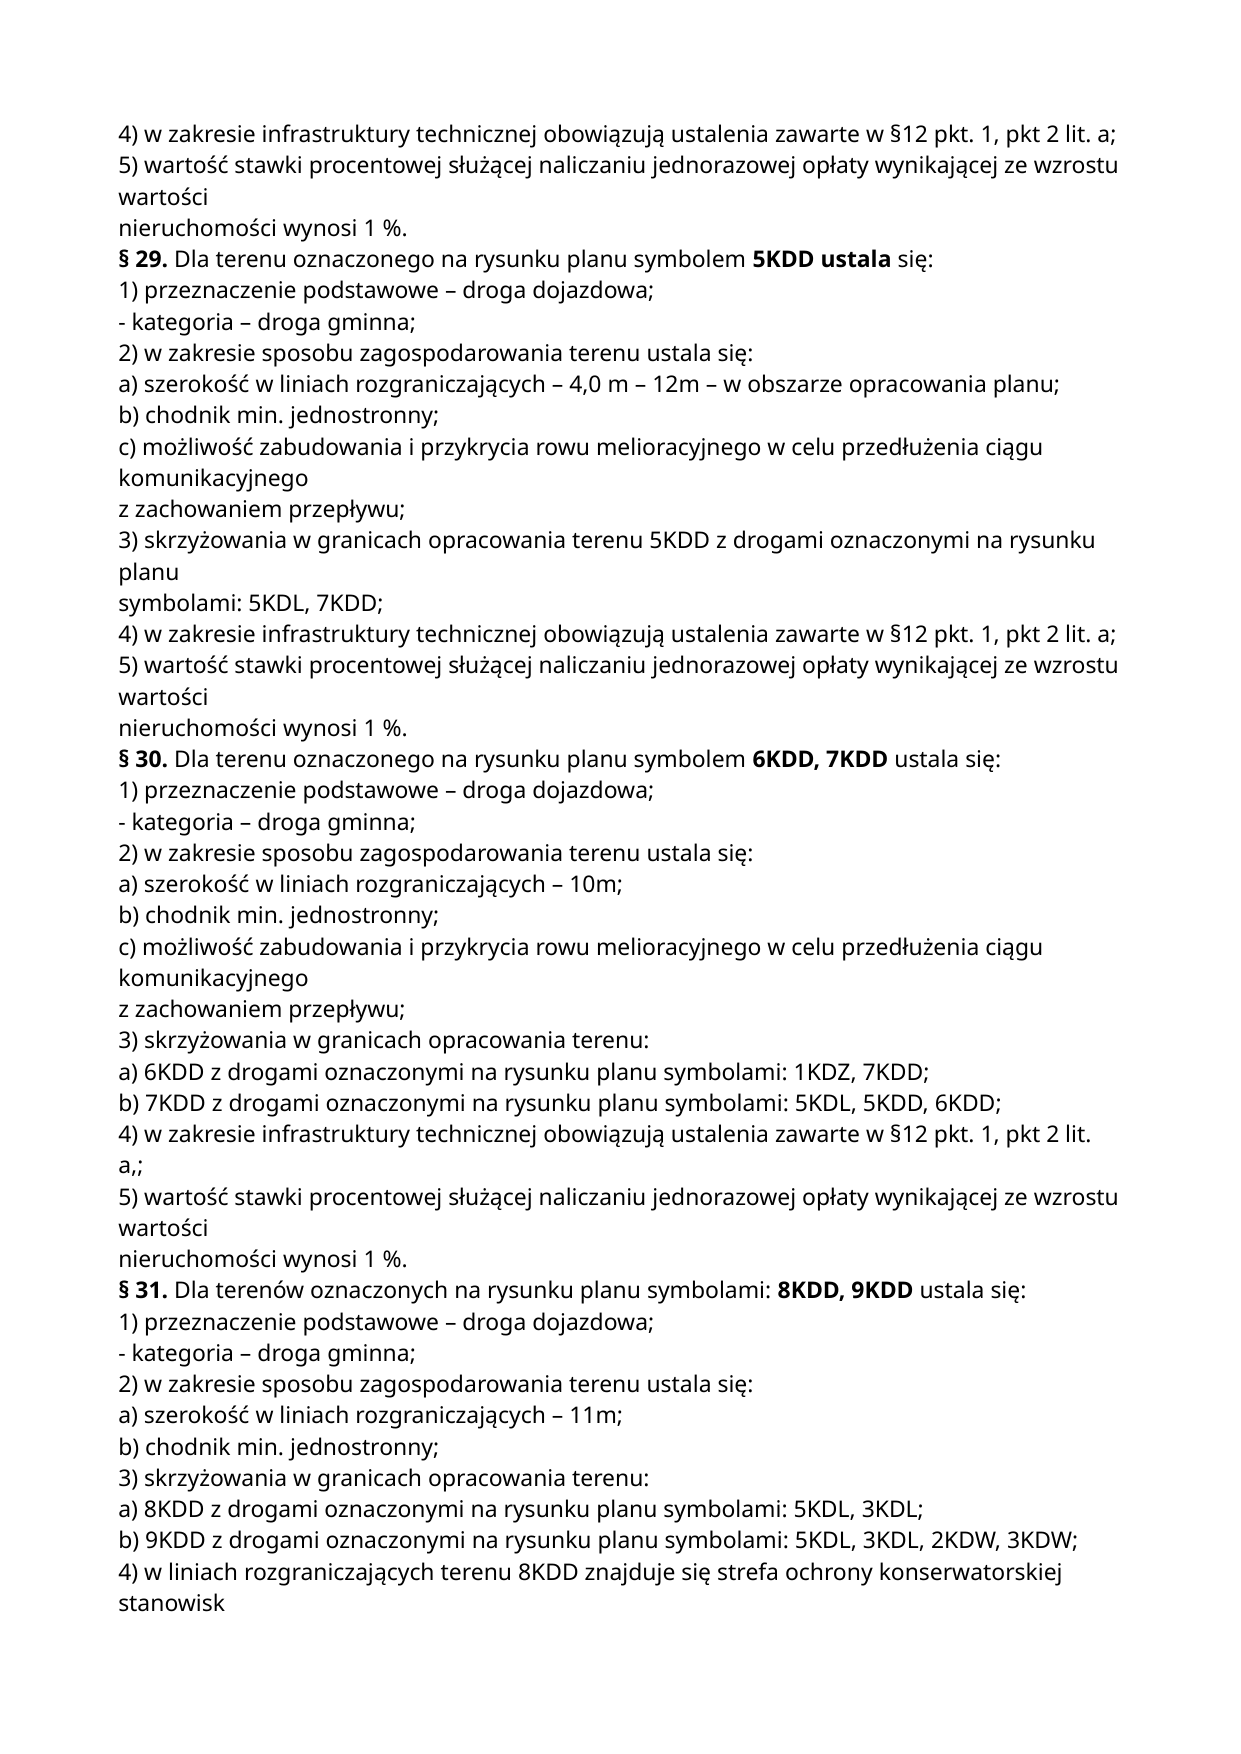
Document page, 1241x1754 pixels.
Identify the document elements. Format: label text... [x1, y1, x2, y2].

text 3) skrzyżowania w granicach opracowania terenu 5KDD z drogami oznaczonymi na rysunku planu [118, 524, 1122, 587]
text § 29. Dla terenu oznaczonego na rysunku planu symbolem 5KDD ustala się: [118, 243, 1122, 274]
text 2) w zakresie sposobu zagospodarowania terenu ustala się: [118, 337, 1122, 368]
text 5) wartość stawki procentowej służącej naliczaniu jednorazowej opłaty wynikającej ze wzrostu wartości [118, 149, 1122, 212]
text 4) w liniach rozgraniczających terenu 8KDD znajduje się strefa ochrony konserwatorskiej stanowisk [118, 1556, 1122, 1618]
text 1) przeznaczenie podstawowe – droga dojazdowa; [118, 774, 1122, 806]
text a) szerokość w liniach rozgraniczających – 10m; [118, 868, 1122, 899]
text a) szerokość w liniach rozgraniczających – 11m; [118, 1399, 1122, 1431]
text 1) przeznaczenie podstawowe – droga dojazdowa; [118, 1306, 1122, 1337]
text - kategoria – droga gminna; [118, 306, 1122, 337]
text 5) wartość stawki procentowej służącej naliczaniu jednorazowej opłaty wynikającej ze wzrostu wartości [118, 1181, 1122, 1243]
text c) możliwość zabudowania i przykrycia rowu melioracyjnego w celu przedłużenia ciągu komunikacyjnego [118, 931, 1122, 993]
text symbolami: 5KDL, 7KDD; [118, 587, 1122, 618]
text 5) wartość stawki procentowej służącej naliczaniu jednorazowej opłaty wynikającej ze wzrostu wartości [118, 649, 1122, 712]
text 2) w zakresie sposobu zagospodarowania terenu ustala się: [118, 837, 1122, 868]
text b) 7KDD z drogami oznaczonymi na rysunku planu symbolami: 5KDL, 5KDD, 6KDD; [118, 1087, 1122, 1118]
text b) chodnik min. jednostronny; [118, 399, 1122, 431]
text nieruchomości wynosi 1 %. [118, 212, 1122, 243]
text b) chodnik min. jednostronny; [118, 899, 1122, 931]
text 4) w zakresie infrastruktury technicznej obowiązują ustalenia zawarte w §12 pkt. 1, pkt 2 lit. a; [118, 618, 1122, 649]
text 3) skrzyżowania w granicach opracowania terenu: [118, 1024, 1122, 1056]
text a) 8KDD z drogami oznaczonymi na rysunku planu symbolami: 5KDL, 3KDL; [118, 1493, 1122, 1524]
text z zachowaniem przepływu; [118, 493, 1122, 524]
text 2) w zakresie sposobu zagospodarowania terenu ustala się: [118, 1368, 1122, 1399]
text 3) skrzyżowania w granicach opracowania terenu: [118, 1462, 1122, 1493]
text 4) w zakresie infrastruktury technicznej obowiązują ustalenia zawarte w §12 pkt. 1, pkt 2 lit. a; [118, 118, 1122, 149]
text z zachowaniem przepływu; [118, 993, 1122, 1024]
text - kategoria – droga gminna; [118, 806, 1122, 837]
text 4) w zakresie infrastruktury technicznej obowiązują ustalenia zawarte w §12 pkt. 1, pkt 2 lit. a,; [118, 1118, 1122, 1181]
text nieruchomości wynosi 1 %. [118, 712, 1122, 743]
text § 30. Dla terenu oznaczonego na rysunku planu symbolem 6KDD, 7KDD ustala się: [118, 743, 1122, 774]
text c) możliwość zabudowania i przykrycia rowu melioracyjnego w celu przedłużenia ciągu komunikacyjnego [118, 431, 1122, 493]
text a) 6KDD z drogami oznaczonymi na rysunku planu symbolami: 1KDZ, 7KDD; [118, 1056, 1122, 1087]
text - kategoria – droga gminna; [118, 1337, 1122, 1368]
text nieruchomości wynosi 1 %. [118, 1243, 1122, 1274]
text § 31. Dla terenów oznaczonych na rysunku planu symbolami: 8KDD, 9KDD ustala się: [118, 1274, 1122, 1306]
text 1) przeznaczenie podstawowe – droga dojazdowa; [118, 274, 1122, 306]
text a) szerokość w liniach rozgraniczających – 4,0 m – 12m – w obszarze opracowania planu; [118, 368, 1122, 399]
text b) chodnik min. jednostronny; [118, 1431, 1122, 1462]
text b) 9KDD z drogami oznaczonymi na rysunku planu symbolami: 5KDL, 3KDL, 2KDW, 3KDW; [118, 1524, 1122, 1556]
